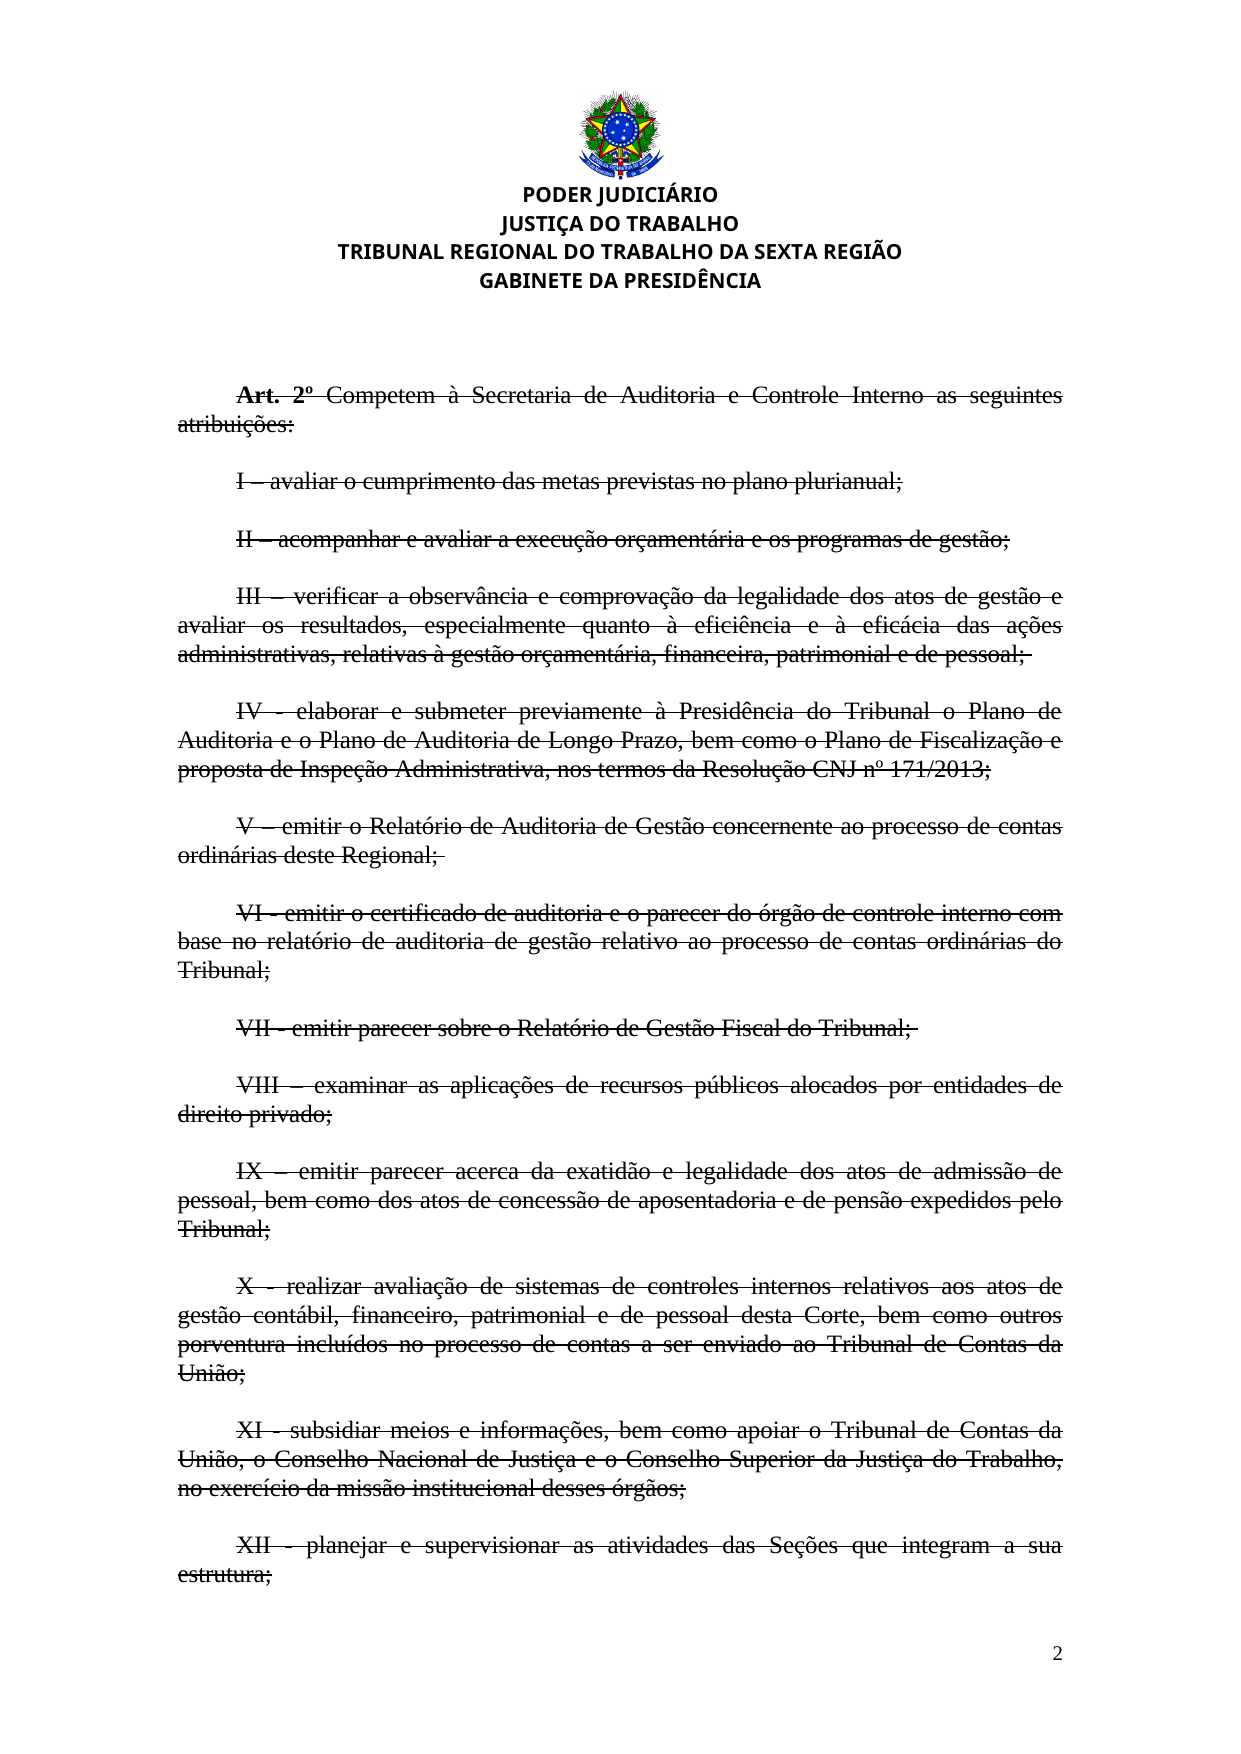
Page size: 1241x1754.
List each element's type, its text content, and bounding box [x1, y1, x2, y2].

subtitle IV - elaborar e submeter previamente à Presidência do Tribunal o Plano de Auditoria e o Plano de Auditoria de Longo Prazo, bem como o Plano de Fiscalização e proposta de Inspeção Administrativa, nos termos da Resolução CNJ nº 171/2013; [177, 742, 1063, 783]
subtitle III – verificar a observância e comprovação da legalidade dos atos de gestão e avaliar os resultados, especialmente quanto à eficiência e à eficácia das ações administrativas, relativas à gestão orçamentária, financeira, patrimonial e de pessoal; [177, 627, 1063, 668]
subtitle III – verificar a observância e comprovação da legalidade dos atos de gestão e avaliar os resultados, especialmente quanto à eficiência e à eficácia das ações administrativas, relativas à gestão orçamentária, financeira, patrimonial e de pessoal; [177, 581, 1063, 626]
subtitle X - realizar avaliação de sistemas de controles internos relativos aos atos de gestão contábil, financeiro, patrimonial e de pessoal desta Corte, bem como outros porventura incluídos no processo de contas a ser enviado ao Tribunal de Contas da União; [177, 1271, 1063, 1316]
subtitle VII - emitir parecer sobre o Relatório de Gestão Fiscal do Tribunal; [177, 1013, 1063, 1041]
subtitle VIII – examinar as aplicações de recursos públicos alocados por entidades de direito privado; [177, 1070, 1063, 1128]
subtitle I – avaliar o cumprimento das metas previstas no plano plurianual; [177, 466, 1063, 495]
subtitle II – acompanhar e avaliar a execução orçamentária e os programas de gestão; [177, 524, 1063, 553]
subtitle XII - planejar e supervisionar as atividades das Seções que integram a sua estrutura; [177, 1530, 1063, 1588]
subtitle VI - emitir o certificado de auditoria e o parecer do órgão de controle interno com base no relatório de auditoria de gestão relativo ao processo de contas ordinárias do Tribunal; [177, 943, 1063, 984]
subtitle V – emitir o Relatório de Auditoria de Gestão concernente ao processo de contas ordinárias deste Regional; [177, 811, 1063, 869]
subtitle IX – emitir parecer acerca da exatidão e legalidade dos atos de admissão de pessoal, bem como dos atos de concessão de aposentadoria e de pensão expedidos pelo Tribunal; [177, 1156, 1063, 1201]
subtitle XI - subsidiar meios e informações, bem como apoiar o Tribunal de Contas da União, o Conselho Nacional de Justiça e o Conselho Superior da Justiça do Trabalho, no exercício da missão institucional desses órgãos; [177, 1415, 1063, 1459]
subtitle Art. 2º Competem à Secretaria de Auditoria e Controle Interno as seguintes atribuições: [177, 380, 1063, 438]
subtitle IV - elaborar e submeter previamente à Presidência do Tribunal o Plano de Auditoria e o Plano de Auditoria de Longo Prazo, bem como o Plano de Fiscalização e proposta de Inspeção Administrativa, nos termos da Resolução CNJ nº 171/2013; [177, 696, 1063, 741]
subtitle IX – emitir parecer acerca da exatidão e legalidade dos atos de admissão de pessoal, bem como dos atos de concessão de aposentadoria e de pensão expedidos pelo Tribunal; [177, 1202, 1063, 1243]
subtitle XI - subsidiar meios e informações, bem como apoiar o Tribunal de Contas da União, o Conselho Nacional de Justiça e o Conselho Superior da Justiça do Trabalho, no exercício da missão institucional desses órgãos; [177, 1460, 1063, 1501]
picture [574, 88, 666, 181]
subtitle VI - emitir o certificado de auditoria e o parecer do órgão de controle interno com base no relatório de auditoria de gestão relativo ao processo de contas ordinárias do Tribunal; [177, 898, 1063, 942]
subtitle X - realizar avaliação de sistemas de controles internos relativos aos atos de gestão contábil, financeiro, patrimonial e de pessoal desta Corte, bem como outros porventura incluídos no processo de contas a ser enviado ao Tribunal de Contas da União; [177, 1317, 1063, 1344]
subtitle X - realizar avaliação de sistemas de controles internos relativos aos atos de gestão contábil, financeiro, patrimonial e de pessoal desta Corte, bem como outros porventura incluídos no processo de contas a ser enviado ao Tribunal de Contas da União; [177, 1345, 1063, 1386]
